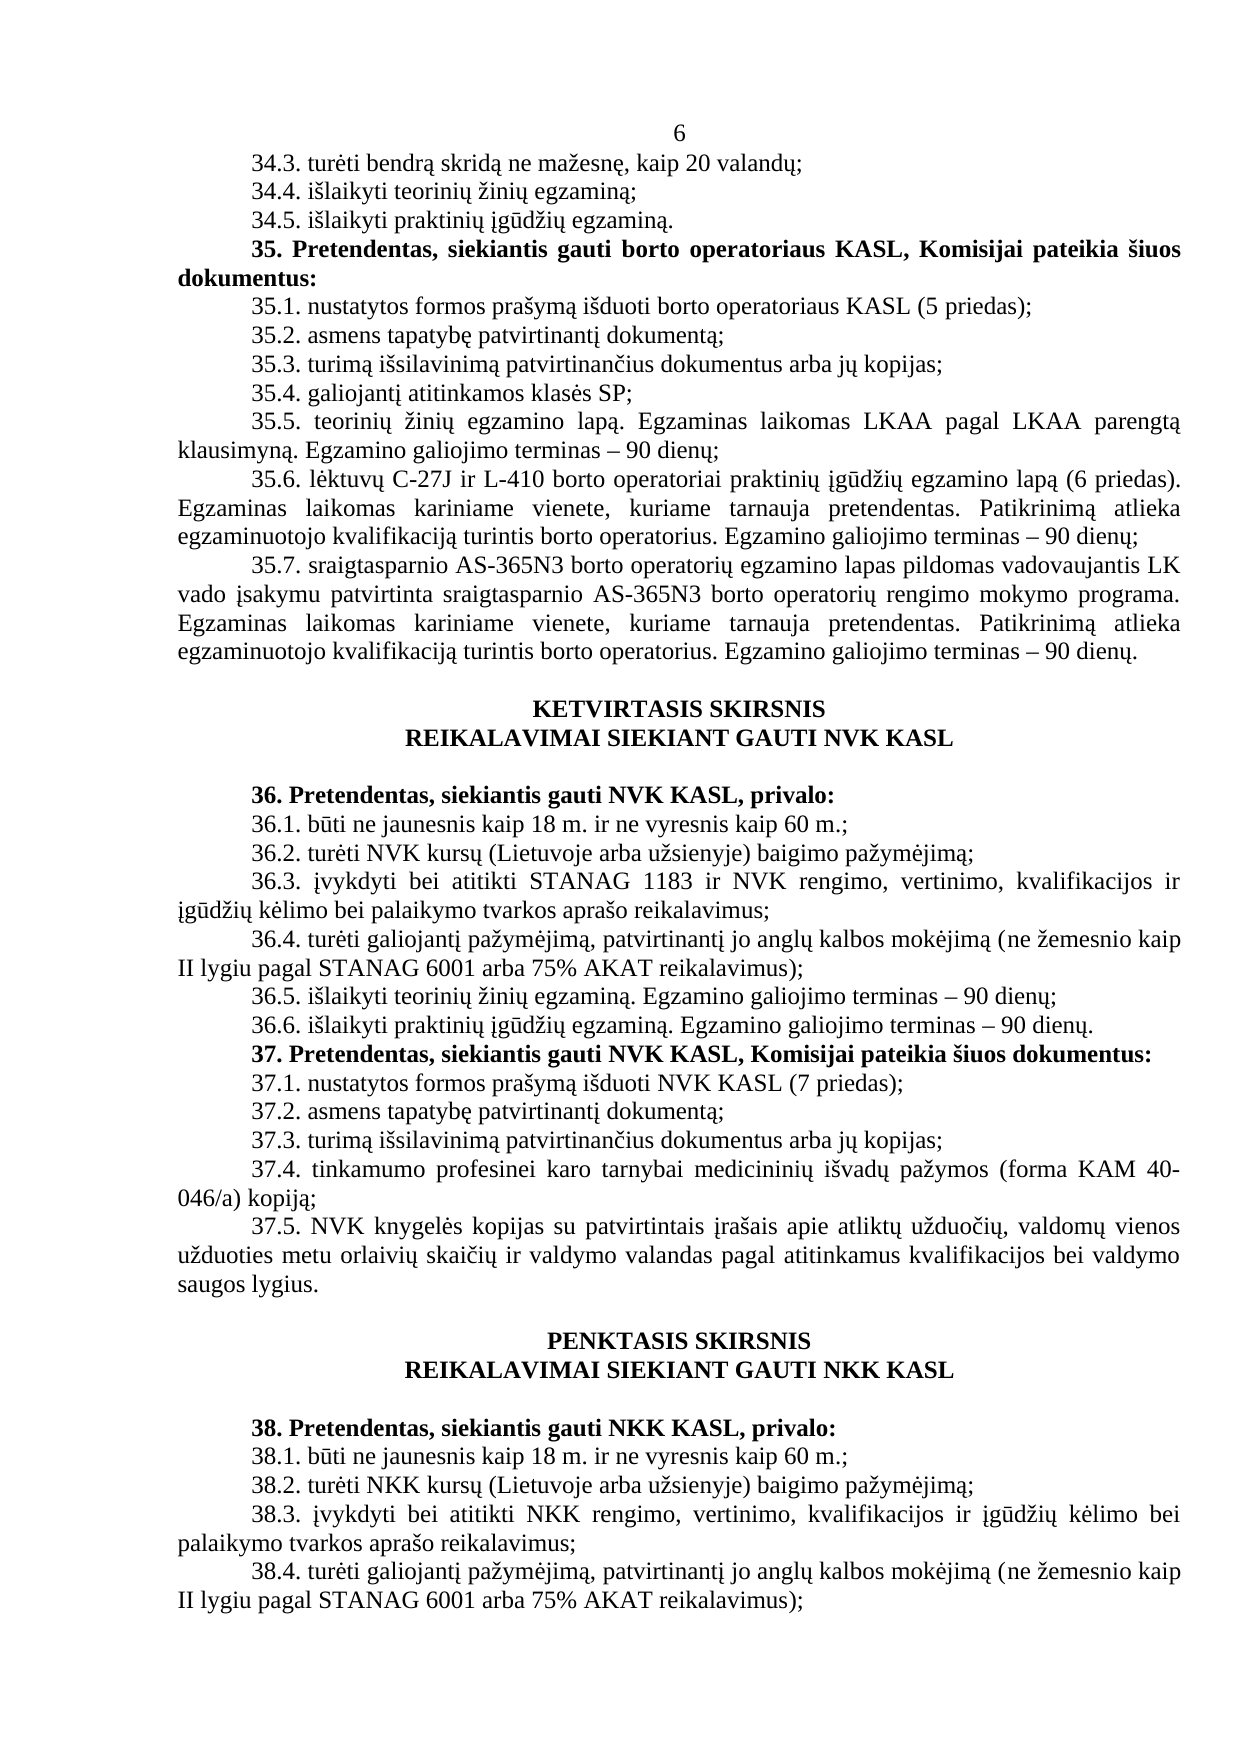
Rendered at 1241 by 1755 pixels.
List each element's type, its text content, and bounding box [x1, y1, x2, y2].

text REIKALAVIMAI SIEKIANT GAUTI NVK KASL [177, 723, 1181, 751]
text 36.6. išlaikyti praktinių įgūdžių egzaminą. Egzamino galiojimo terminas – 90 dienų. [177, 1010, 1181, 1039]
subtitle 38.2. turėti NKK kursų (Lietuvoje arba užsienyje) baigimo pažymėjimą; [177, 1470, 1181, 1499]
text KETVIRTASIS SKIRSNIS [177, 694, 1181, 723]
text 36.5. išlaikyti teorinių žinių egzaminą. Egzamino galiojimo terminas – 90 dienų; [177, 981, 1181, 1010]
text 34.5. išlaikyti praktinių įgūdžių egzaminą. [177, 205, 1181, 234]
subtitle 37.3. turimą išsilavinimą patvirtinančius dokumentus arba jų kopijas; [177, 1125, 1181, 1154]
text 35.3. turimą išsilavinimą patvirtinančius dokumentus arba jų kopijas; [177, 349, 1181, 378]
text 35.1. nustatytos formos prašymą išduoti borto operatoriaus KASL (5 priedas); [177, 291, 1181, 320]
subtitle 38.3. įvykdyti bei atitikti NKK rengimo, vertinimo, kvalifikacijos ir įgūdžių kėlimo bei palaikymo tvarkos aprašo reikalavimus; [177, 1499, 1181, 1556]
text 35.7. sraigtasparnio AS-365N3 borto operatorių egzamino lapas pildomas vadovaujantis LK vado įsakymu patvirtinta sraigtasparnio AS-365N3 borto operatorių rengimo mokymo programa. Egzaminas laikomas kariniame vienete, kuriame tarnauja pretendentas. Patikrinimą atlieka egzaminuotojo kvalifikaciją turintis borto operatorius. Egzamino galiojimo terminas – 90 dienų. [177, 550, 1181, 665]
subtitle 36.3. įvykdyti bei atitikti STANAG 1183 ir NVK rengimo, vertinimo, kvalifikacijos ir įgūdžių kėlimo bei palaikymo tvarkos aprašo reikalavimus; [177, 866, 1181, 924]
text 35. Pretendentas, siekiantis gauti borto operatoriaus KASL, Komisijai pateikia šiuos dokumentus: [177, 234, 1181, 291]
subtitle 36.4. turėti galiojantį pažymėjimą, patvirtinantį jo anglų kalbos mokėjimą (ne žemesnio kaip II lygiu pagal STANAG 6001 arba 75% AKAT reikalavimus); [177, 924, 1181, 981]
text 36.1. būti ne jaunesnis kaip 18 m. ir ne vyresnis kaip 60 m.; [177, 809, 1181, 838]
text 35.6. lėktuvų C-27J ir L-410 borto operatoriai praktinių įgūdžių egzamino lapą (6 priedas). Egzaminas laikomas kariniame vienete, kuriame tarnauja pretendentas. Patikrinimą atlieka egzaminuotojo kvalifikaciją turintis borto operatorius. Egzamino galiojimo terminas – 90 dienų; [177, 464, 1181, 550]
subtitle 37.4. tinkamumo profesinei karo tarnybai medicininių išvadų pažymos (forma KAM 40-046/a) kopiją; [177, 1154, 1181, 1211]
subtitle 37.1. nustatytos formos prašymą išduoti NVK KASL (7 priedas); [177, 1068, 1181, 1096]
subtitle 37.5. NVK knygelės kopijas su patvirtintais įrašais apie atliktų užduočių, valdomų vienos užduoties metu orlaivių skaičių ir valdymo valandas pagal atitinkamus kvalifikacijos bei valdymo saugos lygius. [177, 1211, 1181, 1298]
text PENKTASIS SKIRSNIS [177, 1326, 1181, 1355]
text 34.4. išlaikyti teorinių žinių egzaminą; [177, 176, 1181, 205]
text 37. Pretendentas, siekiantis gauti NVK KASL, Komisijai pateikia šiuos dokumentus: [177, 1039, 1181, 1068]
subtitle 36. Pretendentas, siekiantis gauti NVK KASL, privalo: [177, 780, 1181, 809]
text 35.4. galiojantį atitinkamos klasės SP; [177, 378, 1181, 406]
text 38.1. būti ne jaunesnis kaip 18 m. ir ne vyresnis kaip 60 m.; [177, 1441, 1181, 1470]
text REIKALAVIMAI SIEKIANT GAUTI NKK KASL [177, 1355, 1181, 1384]
text 35.5. teorinių žinių egzamino lapą. Egzaminas laikomas LKAA pagal LKAA parengtą klausimyną. Egzamino galiojimo terminas – 90 dienų; [177, 406, 1181, 464]
text 34.3. turėti bendrą skridą ne mažesnę, kaip 20 valandų; [177, 148, 1181, 176]
subtitle 37.2. asmens tapatybę patvirtinantį dokumentą; [177, 1096, 1181, 1125]
subtitle 38.4. turėti galiojantį pažymėjimą, patvirtinantį jo anglų kalbos mokėjimą (ne žemesnio kaip II lygiu pagal STANAG 6001 arba 75% AKAT reikalavimus); [177, 1556, 1181, 1614]
subtitle 36.2. turėti NVK kursų (Lietuvoje arba užsienyje) baigimo pažymėjimą; [177, 838, 1181, 866]
subtitle 38. Pretendentas, siekiantis gauti NKK KASL, privalo: [177, 1413, 1181, 1441]
text 35.2. asmens tapatybę patvirtinantį dokumentą; [177, 320, 1181, 349]
